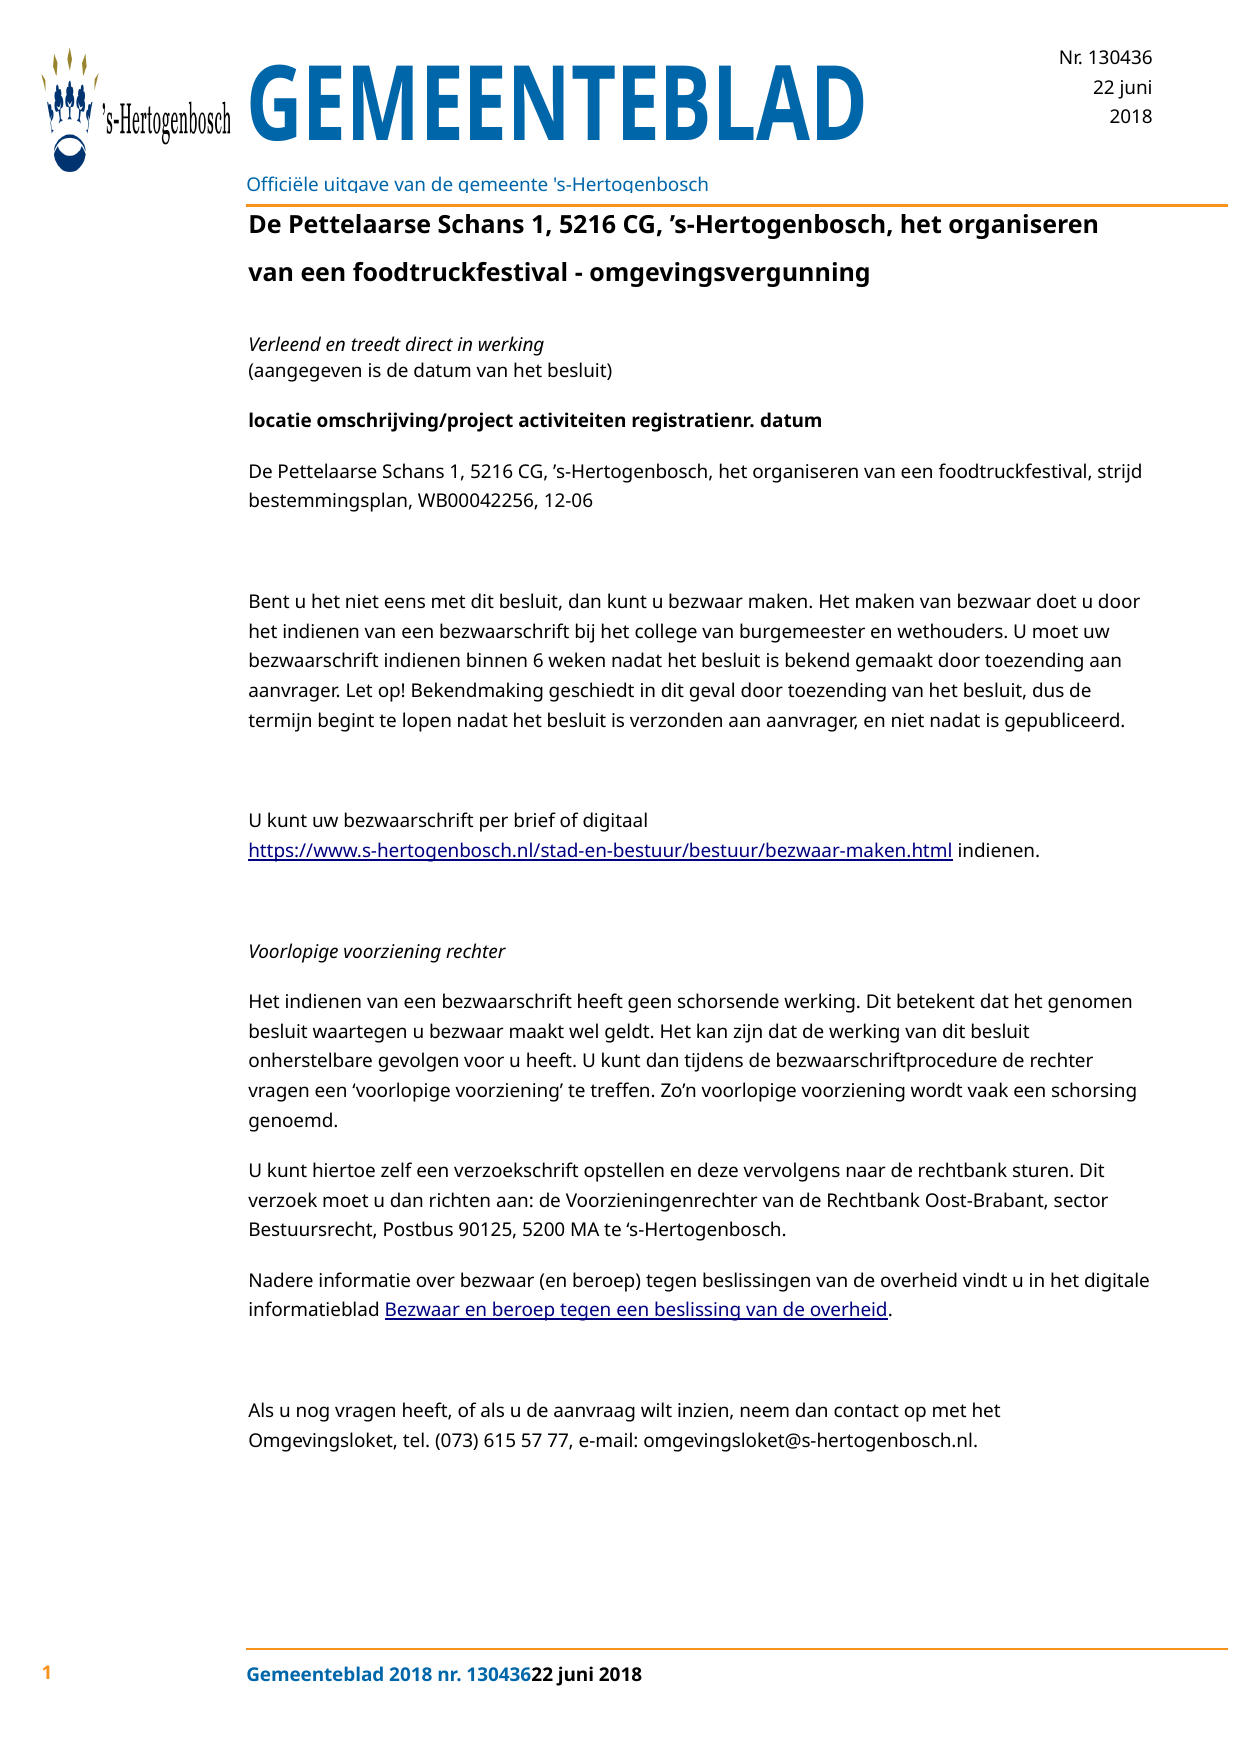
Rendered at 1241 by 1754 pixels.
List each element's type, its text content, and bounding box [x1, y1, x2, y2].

text (aangegeven is de datum van het besluit) [248, 357, 1152, 383]
text Het indienen van een bezwaarschrift heeft geen schorsende werking. Dit betekent dat het genomen besluit waartegen u bezwaar maakt wel geldt. Het kan zijn dat de werking van dit besluit onherstelbare gevolgen voor u heeft. U kunt dan tijdens de bezwaarschriftprocedure de rechter vragen een ‘voorlopige voorziening’ te treffen. Zo’n voorlopige voorziening wordt vaak een schorsing genoemd. [248, 988, 1152, 1132]
text U kunt hiertoe zelf een verzoekschrift opstellen en deze vervolgens naar de rechtbank sturen. Dit verzoek moet u dan richten aan: de Voorzieningenrechter van de Rechtbank Oost-Brabant, sector Bestuursrecht, Postbus 90125, 5200 MA te ‘s-Hertogenbosch. [248, 1157, 1152, 1242]
text Voorlopige voorziening rechter [248, 938, 1152, 964]
text Nadere informatie over bezwaar (en beroep) tegen beslissingen van de overheid vindt u in het digitale informatieblad Bezwaar en beroep tegen een beslissing van de overheid. [248, 1267, 1152, 1322]
text U kunt uw bezwaarschrift per brief of digitaal https://www.s-hertogenbosch.nl/stad-en-bestuur/bestuur/bezwaar-maken.html indienen. [248, 808, 1152, 863]
text Bent u het niet eens met dit besluit, dan kunt u bezwaar maken. Het maken van bezwaar doet u door het indienen van een bezwaarschrift bij het college van burgemeester en wethouders. U moet uw bezwaarschrift indienen binnen 6 weken nadat het besluit is bekend gemaakt door toezending aan aanvrager. Let op! Bekendmaking geschiedt in dit geval door toezending van het besluit, dus de termijn begint te lopen nadat het besluit is verzonden aan aanvrager, en niet nadat is gepubliceerd. [248, 588, 1152, 732]
text De Pettelaarse Schans 1, 5216 CG, ’s-Hertogenbosch, het organiseren van een foodtruckfestival - omgevingsvergunning [248, 207, 1152, 288]
text Verleend en treedt direct in werking [248, 331, 1152, 357]
text locatie omschrijving/project activiteiten registratienr. datum [248, 408, 1152, 433]
text De Pettelaarse Schans 1, 5216 CG, ’s-Hertogenbosch, het organiseren van een foodtruckfestival, strijd bestemmingsplan, WB00042256, 12-06 [248, 458, 1152, 513]
text Als u nog vragen heeft, of als u de aanvraag wilt inzien, neem dan contact op met het Omgevingsloket, tel. (073) 615 57 77, e-mail: omgevingsloket@s-hertogenbosch.nl. [248, 1397, 1152, 1452]
picture [41, 47, 231, 172]
